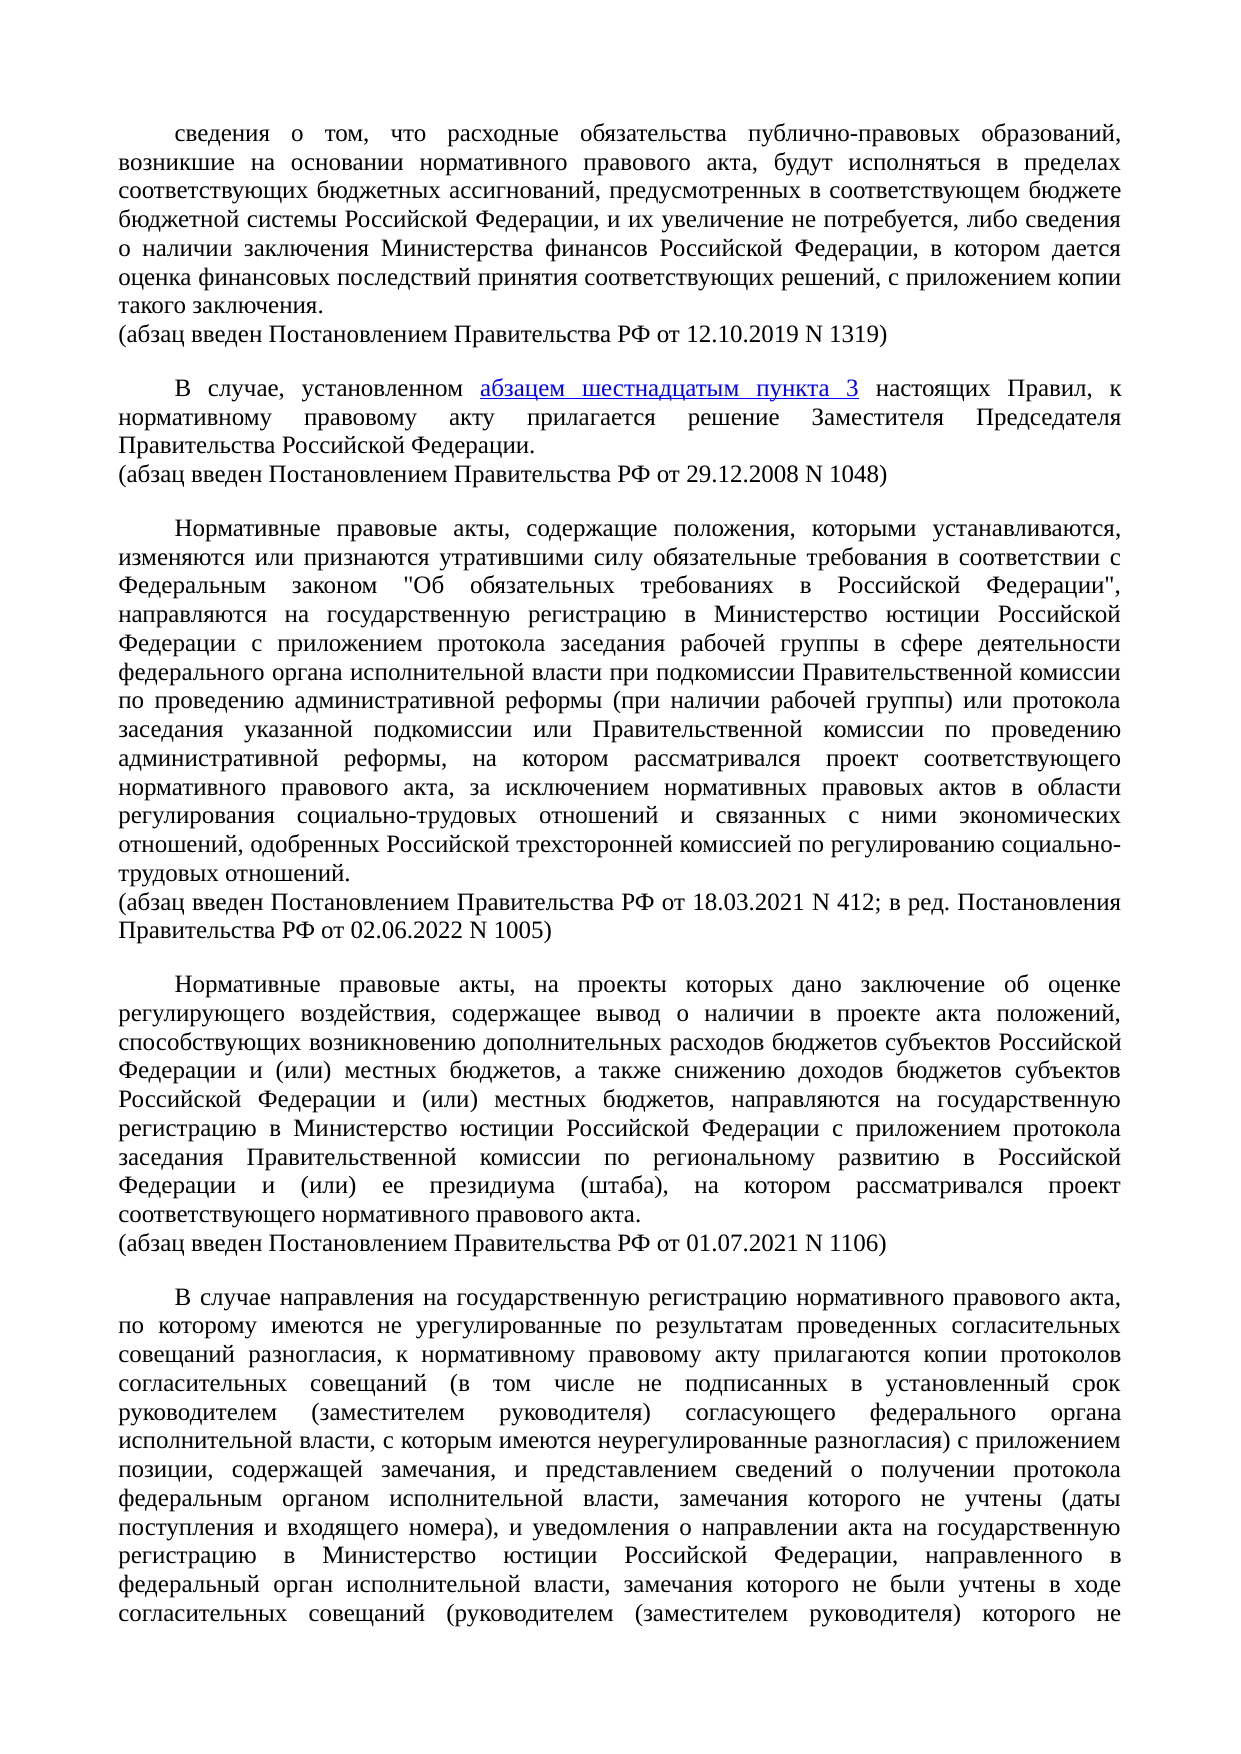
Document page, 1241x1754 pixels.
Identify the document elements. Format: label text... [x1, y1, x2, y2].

text (абзац введен Постановлением Правительства РФ от 01.07.2021 N 1106) [118, 1228, 1122, 1257]
text В случае направления на государственную регистрацию нормативного правового акта, по которому имеются не урегулированные по результатам проведенных согласительных совещаний разногласия, к нормативному правовому акту прилагаются копии протоколов согласительных совещаний (в том числе не подписанных в установленный срок руководителем (заместителем руководителя) согласующего федерального органа исполнительной власти, с которым имеются неурегулированные разногласия) с приложением позиции, содержащей замечания, и представлением сведений о получении протокола федеральным органом исполнительной власти, замечания которого не учтены (даты поступления и входящего номера), и уведомления о направлении акта на государственную регистрацию в Министерство юстиции Российской Федерации, направленного в федеральный орган исполнительной власти, замечания которого не были учтены в ходе согласительных совещаний (руководителем (заместителем руководителя) которого не [118, 1282, 1122, 1627]
text (абзац введен Постановлением Правительства РФ от 18.03.2021 N 412; в ред. Постановления Правительства РФ от 02.06.2022 N 1005) [118, 887, 1122, 944]
text Нормативные правовые акты, на проекты которых дано заключение об оценке регулирующего воздействия, содержащее вывод о наличии в проекте акта положений, способствующих возникновению дополнительных расходов бюджетов субъектов Российской Федерации и (или) местных бюджетов, а также снижению доходов бюджетов субъектов Российской Федерации и (или) местных бюджетов, направляются на государственную регистрацию в Министерство юстиции Российской Федерации с приложением протокола заседания Правительственной комиссии по региональному развитию в Российской Федерации и (или) ее президиума (штаба), на котором рассматривался проект соответствующего нормативного правового акта. [118, 969, 1122, 1228]
text Нормативные правовые акты, содержащие положения, которыми устанавливаются, изменяются или признаются утратившими силу обязательные требования в соответствии с Федеральным законом "Об обязательных требованиях в Российской Федерации", направляются на государственную регистрацию в Министерство юстиции Российской Федерации с приложением протокола заседания рабочей группы в сфере деятельности федерального органа исполнительной власти при подкомиссии Правительственной комиссии по проведению административной реформы (при наличии рабочей группы) или протокола заседания указанной подкомиссии или Правительственной комиссии по проведению административной реформы, на котором рассматривался проект соответствующего нормативного правового акта, за исключением нормативных правовых актов в области регулирования социально-трудовых отношений и связанных с ними экономических отношений, одобренных Российской трехсторонней комиссией по регулированию социально-трудовых отношений. [118, 513, 1122, 887]
text сведения о том, что расходные обязательства публично-правовых образований, возникшие на основании нормативного правового акта, будут исполняться в пределах соответствующих бюджетных ассигнований, предусмотренных в соответствующем бюджете бюджетной системы Российской Федерации, и их увеличение не потребуется, либо сведения о наличии заключения Министерства финансов Российской Федерации, в котором дается оценка финансовых последствий принятия соответствующих решений, с приложением копии такого заключения. [118, 118, 1122, 319]
text В случае, установленном абзацем шестнадцатым пункта 3 настоящих Правил, к нормативному правовому акту прилагается решение Заместителя Председателя Правительства Российской Федерации. [118, 373, 1122, 459]
text (абзац введен Постановлением Правительства РФ от 29.12.2008 N 1048) [118, 459, 1122, 488]
text (абзац введен Постановлением Правительства РФ от 12.10.2019 N 1319) [118, 319, 1122, 348]
